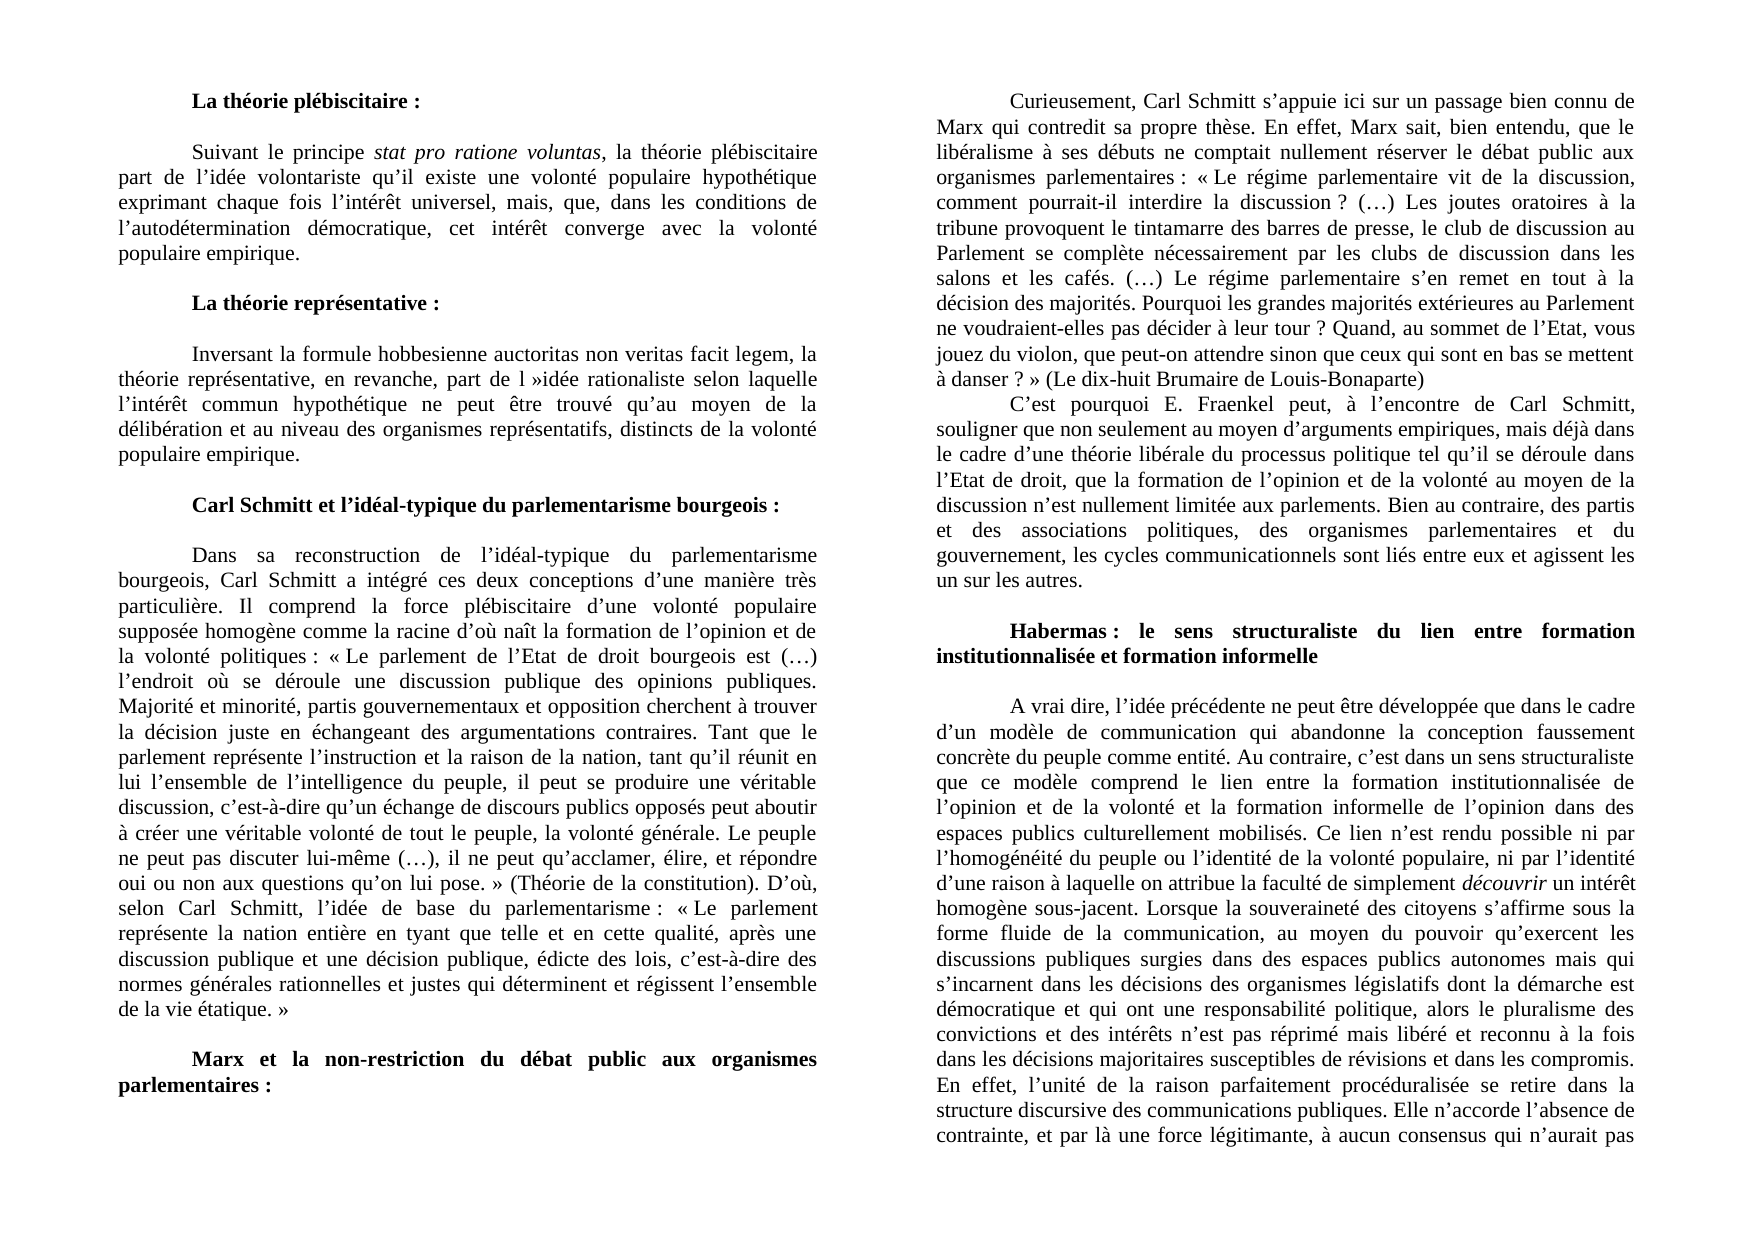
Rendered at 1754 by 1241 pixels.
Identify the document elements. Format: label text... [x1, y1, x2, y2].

text Marx et la non-restriction du débat public aux organismes parlementaires : [118, 1046, 818, 1097]
text Curieusement, Carl Schmitt s’appuie ici sur un passage bien connu de Marx qui contredit sa propre thèse. En effet, Marx sait, bien entendu, que le libéralisme à ses débuts ne comptait nullement réserver le débat public aux organismes parlementaires : « Le régime parlementaire vit de la discussion, comment pourrait-il interdire la discussion ? (…) Les joutes oratoires à la tribune provoquent le tintamarre des barres de presse, le club de discussion au Parlement se complète nécessairement par les clubs de discussion dans les salons et les cafés. (…) Le régime parlementaire s’en remet en tout à la décision des majorités. Pourquoi les grandes majorités extérieures au Parlement ne voudraient-elles pas décider à leur tour ? Quand, au sommet de l’Etat, vous jouez du violon, que peut-on attendre sinon que ceux qui sont en bas se mettent à danser ? » (Le dix-huit Brumaire de Louis-Bonaparte) [936, 88, 1636, 391]
text Carl Schmitt et l’idéal-typique du parlementarisme bourgeois : [118, 492, 818, 517]
text Dans sa reconstruction de l’idéal-typique du parlementarisme bourgeois, Carl Schmitt a intégré ces deux conceptions d’une manière très particulière. Il comprend la force plébiscitaire d’une volonté populaire supposée homogène comme la racine d’où naît la formation de l’opinion et de la volonté politiques : « Le parlement de l’Etat de droit bourgeois est (…) l’endroit où se déroule une discussion publique des opinions publiques. Majorité et minorité, partis gouvernementaux et opposition cherchent à trouver la décision juste en échangeant des argumentations contraires. Tant que le parlement représente l’instruction et la raison de la nation, tant qu’il réunit en lui l’ensemble de l’intelligence du peuple, il peut se produire une véritable discussion, c’est-à-dire qu’un échange de discours publics opposés peut aboutir à créer une véritable volonté de tout le peuple, la volonté générale. Le peuple ne peut pas discuter lui-même (…), il ne peut qu’acclamer, élire, et répondre oui ou non aux questions qu’on lui pose. » (Théorie de la constitution). D’où, selon Carl Schmitt, l’idée de base du parlementarisme : « Le parlement représente la nation entière en tyant que telle et en cette qualité, après une discussion publique et une décision publique, édicte des lois, c’est-à-dire des normes générales rationnelles et justes qui déterminent et régissent l’ensemble de la vie étatique. » [118, 542, 818, 1021]
text La théorie représentative : [118, 290, 818, 315]
text Habermas : le sens structuraliste du lien entre formation institutionnalisée et formation informelle [936, 618, 1636, 668]
text Inversant la formule hobbesienne auctoritas non veritas facit legem, la théorie représentative, en revanche, part de l »idée rationaliste selon laquelle l’intérêt commun hypothétique ne peut être trouvé qu’au moyen de la délibération et au niveau des organismes représentatifs, distincts de la volonté populaire empirique. [118, 341, 818, 467]
text La théorie plébiscitaire : [118, 88, 818, 114]
text C’est pourquoi E. Fraenkel peut, à l’encontre de Carl Schmitt, souligner que non seulement au moyen d’arguments empiriques, mais déjà dans le cadre d’une théorie libérale du processus politique tel qu’il se déroule dans l’Etat de droit, que la formation de l’opinion et de la volonté au moyen de la discussion n’est nullement limitée aux parlements. Bien au contraire, des partis et des associations politiques, des organismes parlementaires et du gouvernement, les cycles communicationnels sont liés entre eux et agissent les un sur les autres. [936, 391, 1636, 593]
text Suivant le principe stat pro ratione voluntas, la théorie plébiscitaire part de l’idée volontariste qu’il existe une volonté populaire hypothétique exprimant chaque fois l’intérêt universel, mais, que, dans les conditions de l’autodétermination démocratique, cet intérêt converge avec la volonté populaire empirique. [118, 139, 818, 265]
text A vrai dire, l’idée précédente ne peut être développée que dans le cadre d’un modèle de communication qui abandonne la conception faussement concrète du peuple comme entité. Au contraire, c’est dans un sens structuraliste que ce modèle comprend le lien entre la formation institutionnalisée de l’opinion et de la volonté et la formation informelle de l’opinion dans des espaces publics culturellement mobilisés. Ce lien n’est rendu possible ni par l’homogénéité du peuple ou l’identité de la volonté populaire, ni par l’identité d’une raison à laquelle on attribue la faculté de simplement découvrir un intérêt homogène sous-jacent. Lorsque la souveraineté des citoyens s’affirme sous la forme fluide de la communication, au moyen du pouvoir qu’exercent les discussions publiques surgies dans des espaces publics autonomes mais qui s’incarnent dans les décisions des organismes législatifs dont la démarche est démocratique et qui ont une responsabilité politique, alors le pluralisme des convictions et des intérêts n’est pas réprimé mais libéré et reconnu à la fois dans les décisions majoritaires susceptibles de révisions et dans les compromis. En effet, l’unité de la raison parfaitement procéduralisée se retire dans la structure discursive des communications publiques. Elle n’accorde l’absence de contrainte, et par là une force légitimante, à aucun consensus qui n’aurait pas [936, 693, 1636, 1147]
